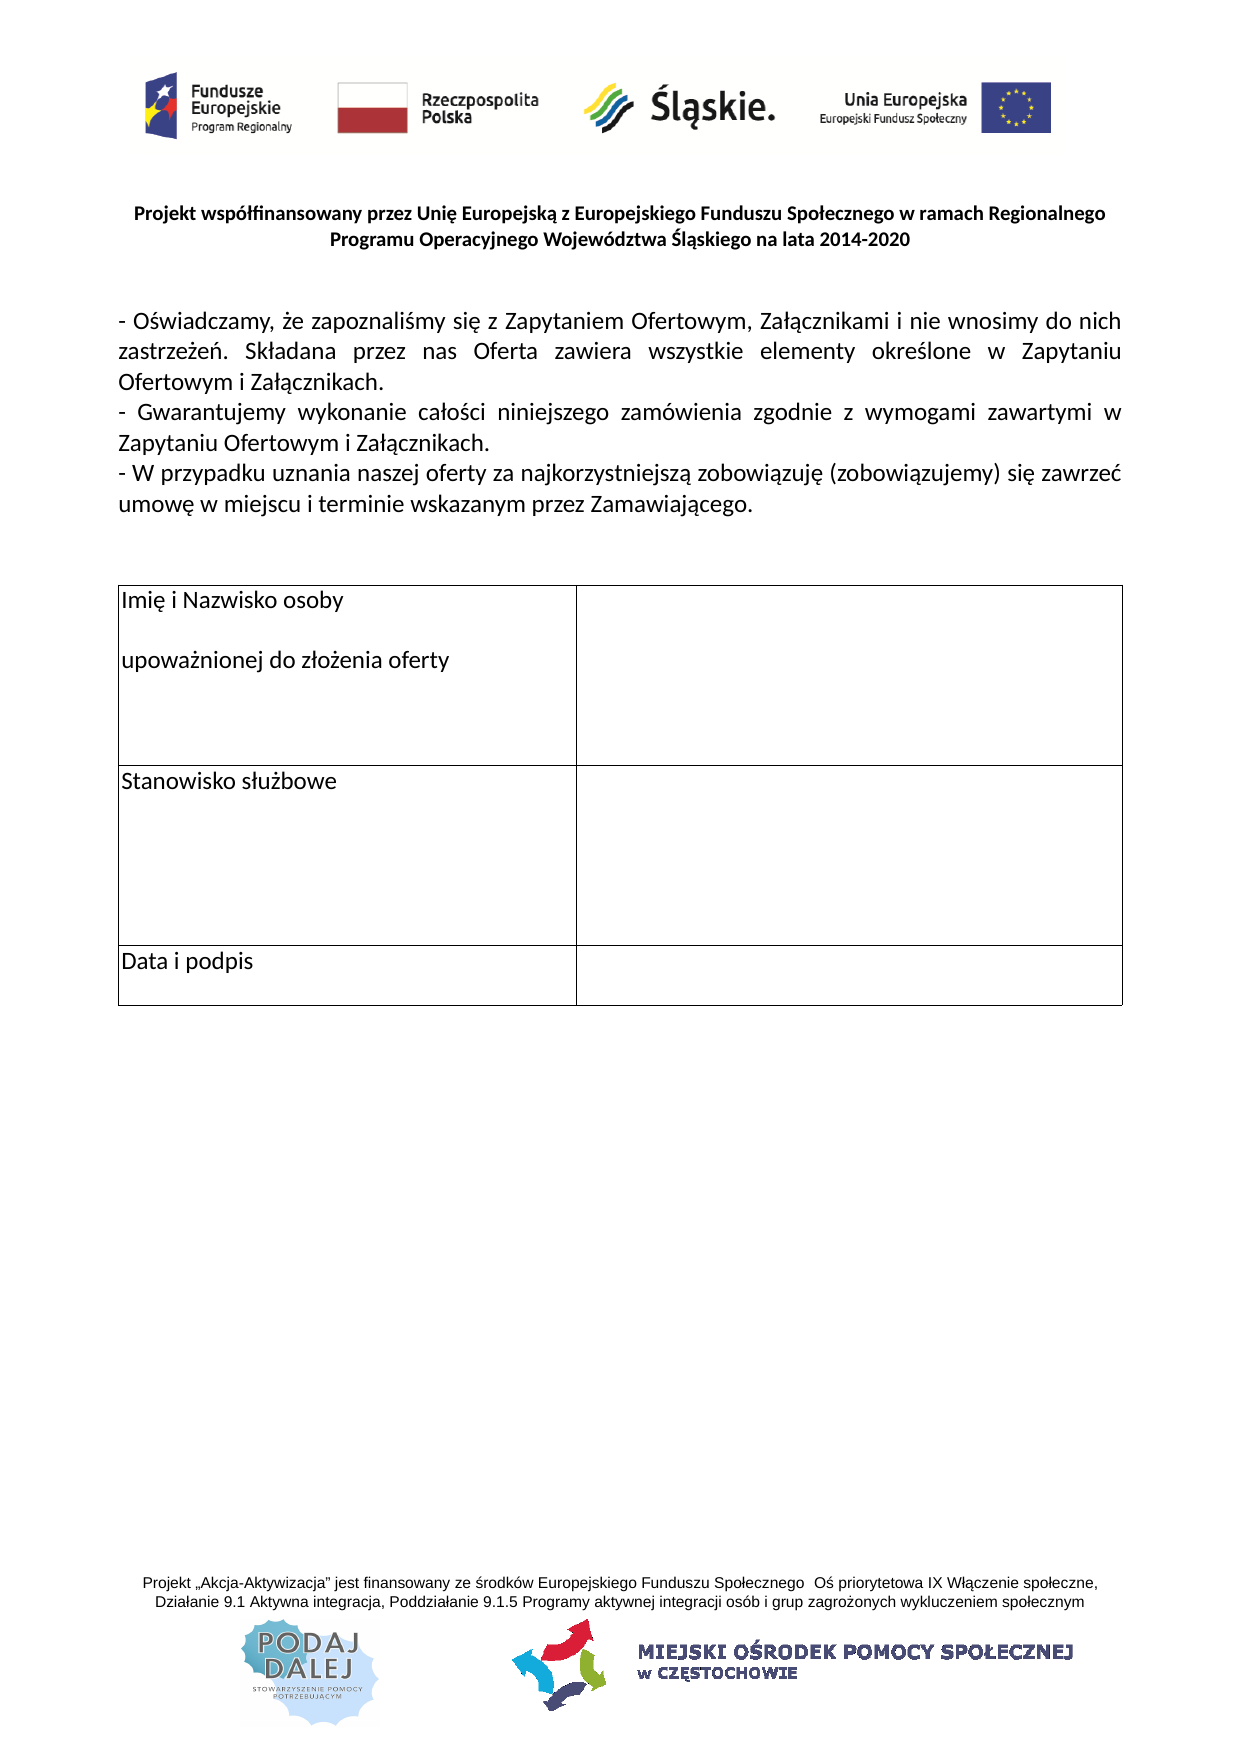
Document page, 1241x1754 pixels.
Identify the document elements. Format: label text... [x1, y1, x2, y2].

text - Gwarantujemy wykonanie całości niniejszego zamówienia zgodnie z wymogami zawartymi w Zapytaniu Ofertowym i Załącznikach. [118, 396, 1122, 457]
table_cell [577, 946, 1122, 1005]
table_header Imię i Nazwisko osoby upoważnionej do złożenia oferty [119, 586, 576, 765]
text - W przypadku uznania naszej oferty za najkorzystniejszą zobowiązuję (zobowiązujemy) się zawrzeć umowę w miejscu i terminie wskazanym przez Zamawiającego. [118, 457, 1122, 518]
table_cell Stanowisko służbowe [119, 766, 576, 945]
table_cell [577, 766, 1122, 945]
table_header [577, 586, 1122, 765]
text - Oświadczamy, że zapoznaliśmy się z Zapytaniem Ofertowym, Załącznikami i nie wnosimy do nich zastrzeżeń. Składana przez nas Oferta zawiera wszystkie elementy określone w Zapytaniu Ofertowym i Załącznikach. [118, 305, 1122, 396]
table_cell Data i podpis [119, 946, 576, 1005]
